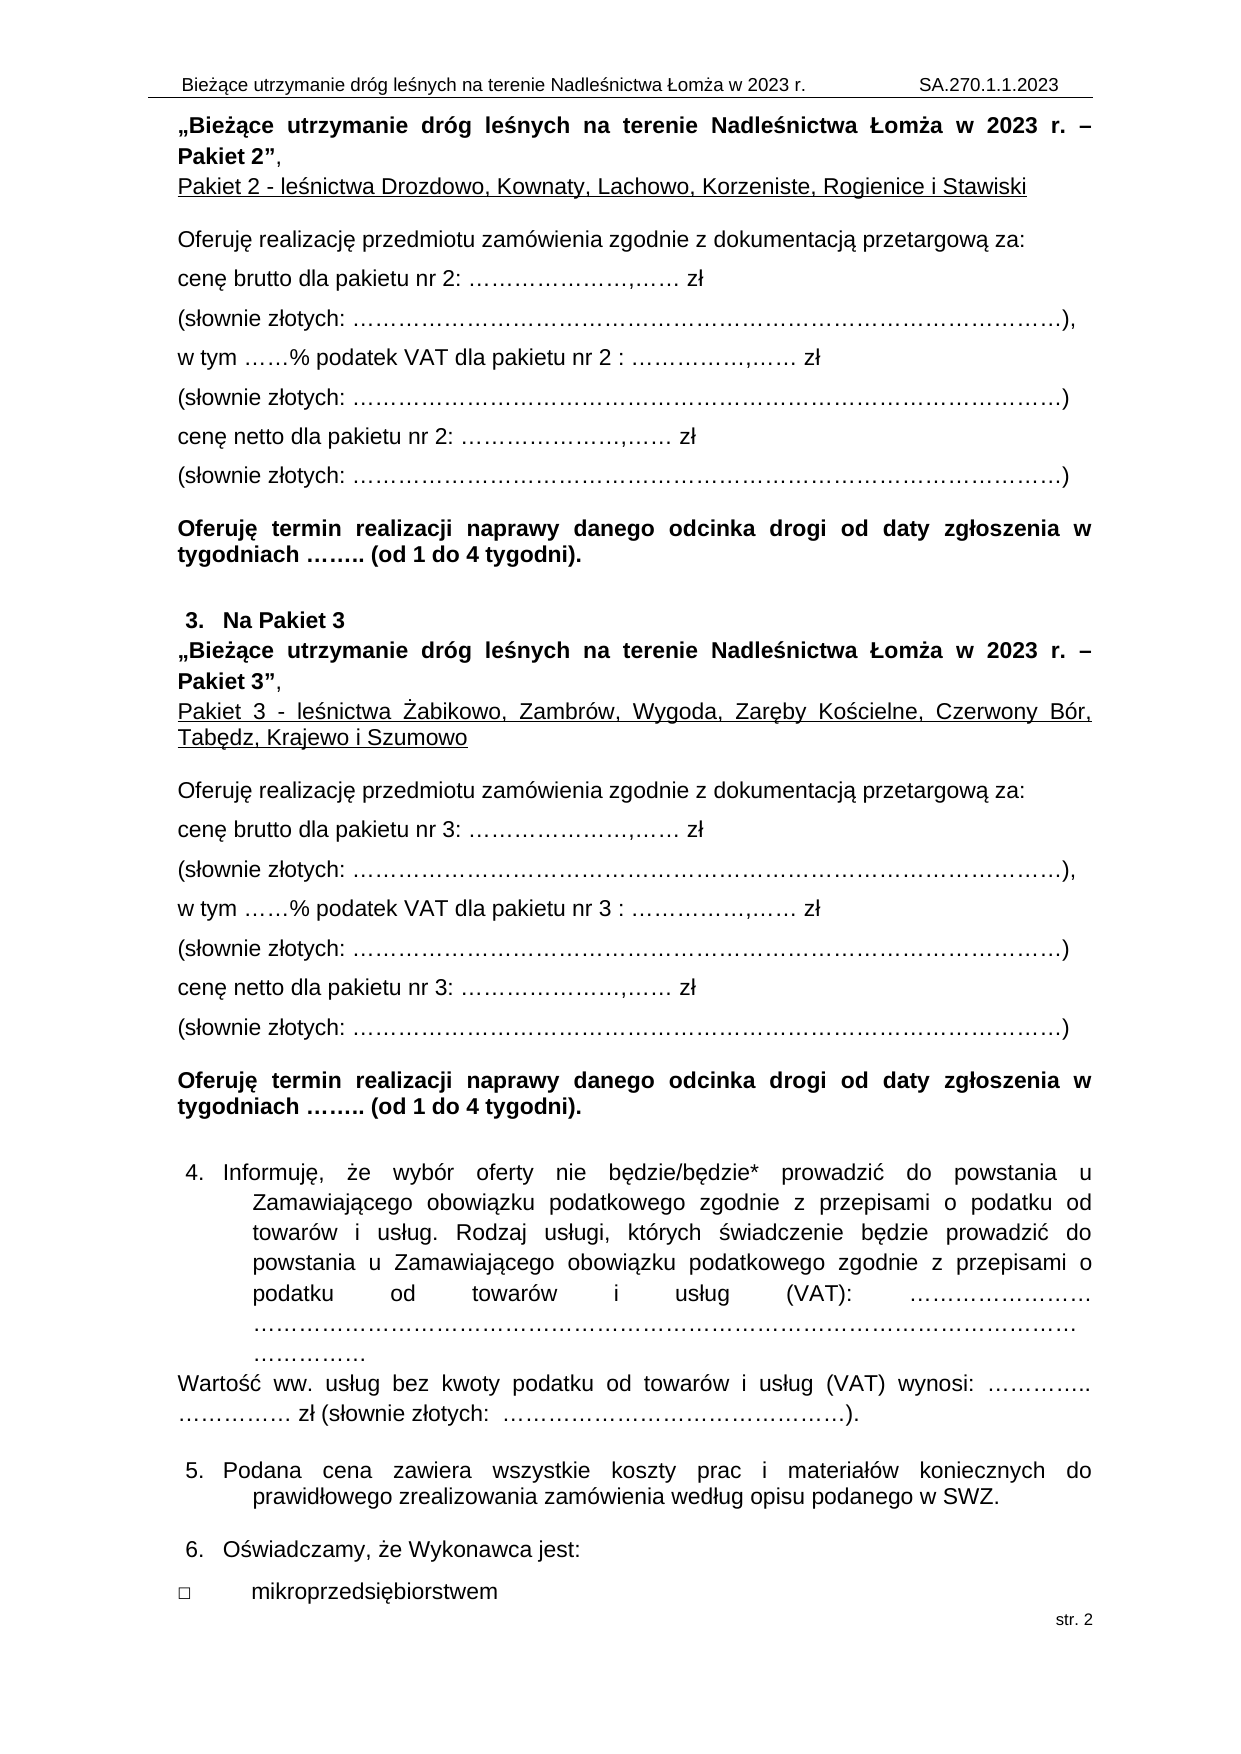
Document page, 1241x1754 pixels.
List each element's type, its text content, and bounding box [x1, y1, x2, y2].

text Oferuję termin realizacji naprawy danego odcinka drogi od daty zgłoszenia w tygodniach …….. (od 1 do 4 tygodni). [177, 1067, 1093, 1119]
list Podana cena zawiera wszystkie koszty prac i materiałów koniecznych do prawidłowego zrealizowania zamówienia według opisu podanego w SWZ. [185, 1457, 1093, 1510]
text Oferuję realizację przedmiotu zamówienia zgodnie z dokumentacją przetargową za: [177, 226, 1093, 252]
text cenę netto dla pakietu nr 3: …………………,…… zł [177, 974, 1093, 1001]
text Wartość ww. usług bez kwoty podatku od towarów i usług (VAT) wynosi: …………..…………… zł (słownie złotych: ………………………………………). [177, 1370, 1093, 1427]
list Na Pakiet 3 [185, 607, 1093, 634]
text ☐ mikroprzedsiębiorstwem [177, 1575, 1093, 1606]
text Pakiet 2 - leśnictwa Drozdowo, Kownaty, Lachowo, Korzeniste, Rogienice i Stawiski [177, 173, 1093, 199]
list Oświadczamy, że Wykonawca jest: [185, 1536, 1093, 1562]
text (słownie złotych: …………………………………………………………………………………) [177, 383, 1093, 410]
text (słownie złotych: …………………………………………………………………………………) [177, 462, 1093, 489]
text (słownie złotych: …………………………………………………………………………………), [177, 304, 1093, 331]
text Oferuję termin realizacji naprawy danego odcinka drogi od daty zgłoszenia w tygodniach …….. (od 1 do 4 tygodni). [177, 515, 1093, 568]
text cenę netto dla pakietu nr 2: …………………,…… zł [177, 423, 1093, 449]
list Informuję, że wybór oferty nie będzie/będzie* prowadzić do powstania u Zamawiającego obowiązku podatkowego zgodnie z przepisami o podatku od towarów i usług. Rodzaj usługi, których świadczenie będzie prowadzić do powstania u Zamawiającego obowiązku podatkowego zgodnie z przepisami o podatku od towarów i usług (VAT): …………………… …………………………………………………………………………………………………………… [185, 1159, 1093, 1366]
text w tym ……% podatek VAT dla pakietu nr 3 : ……………,…… zł [177, 895, 1093, 922]
text „Bieżące utrzymanie dróg leśnych na terenie Nadleśnictwa Łomża w 2023 r. – Pakiet 2”, [177, 112, 1093, 169]
text (słownie złotych: …………………………………………………………………………………) [177, 935, 1093, 961]
text (słownie złotych: …………………………………………………………………………………) [177, 1014, 1093, 1040]
text „Bieżące utrzymanie dróg leśnych na terenie Nadleśnictwa Łomża w 2023 r. – Pakiet 3”, [177, 637, 1093, 694]
text w tym ……% podatek VAT dla pakietu nr 2 : ……………,…… zł [177, 344, 1093, 370]
text cenę brutto dla pakietu nr 2: …………………,…… zł [177, 265, 1093, 291]
text Oferuję realizację przedmiotu zamówienia zgodnie z dokumentacją przetargową za: [177, 777, 1093, 803]
text Pakiet 3 - leśnictwa Żabikowo, Zambrów, Wygoda, Zaręby Kościelne, Czerwony Bór, Tabędz, Krajewo i Szumowo [177, 698, 1093, 751]
text cenę brutto dla pakietu nr 3: …………………,…… zł [177, 816, 1093, 843]
text (słownie złotych: …………………………………………………………………………………), [177, 856, 1093, 882]
